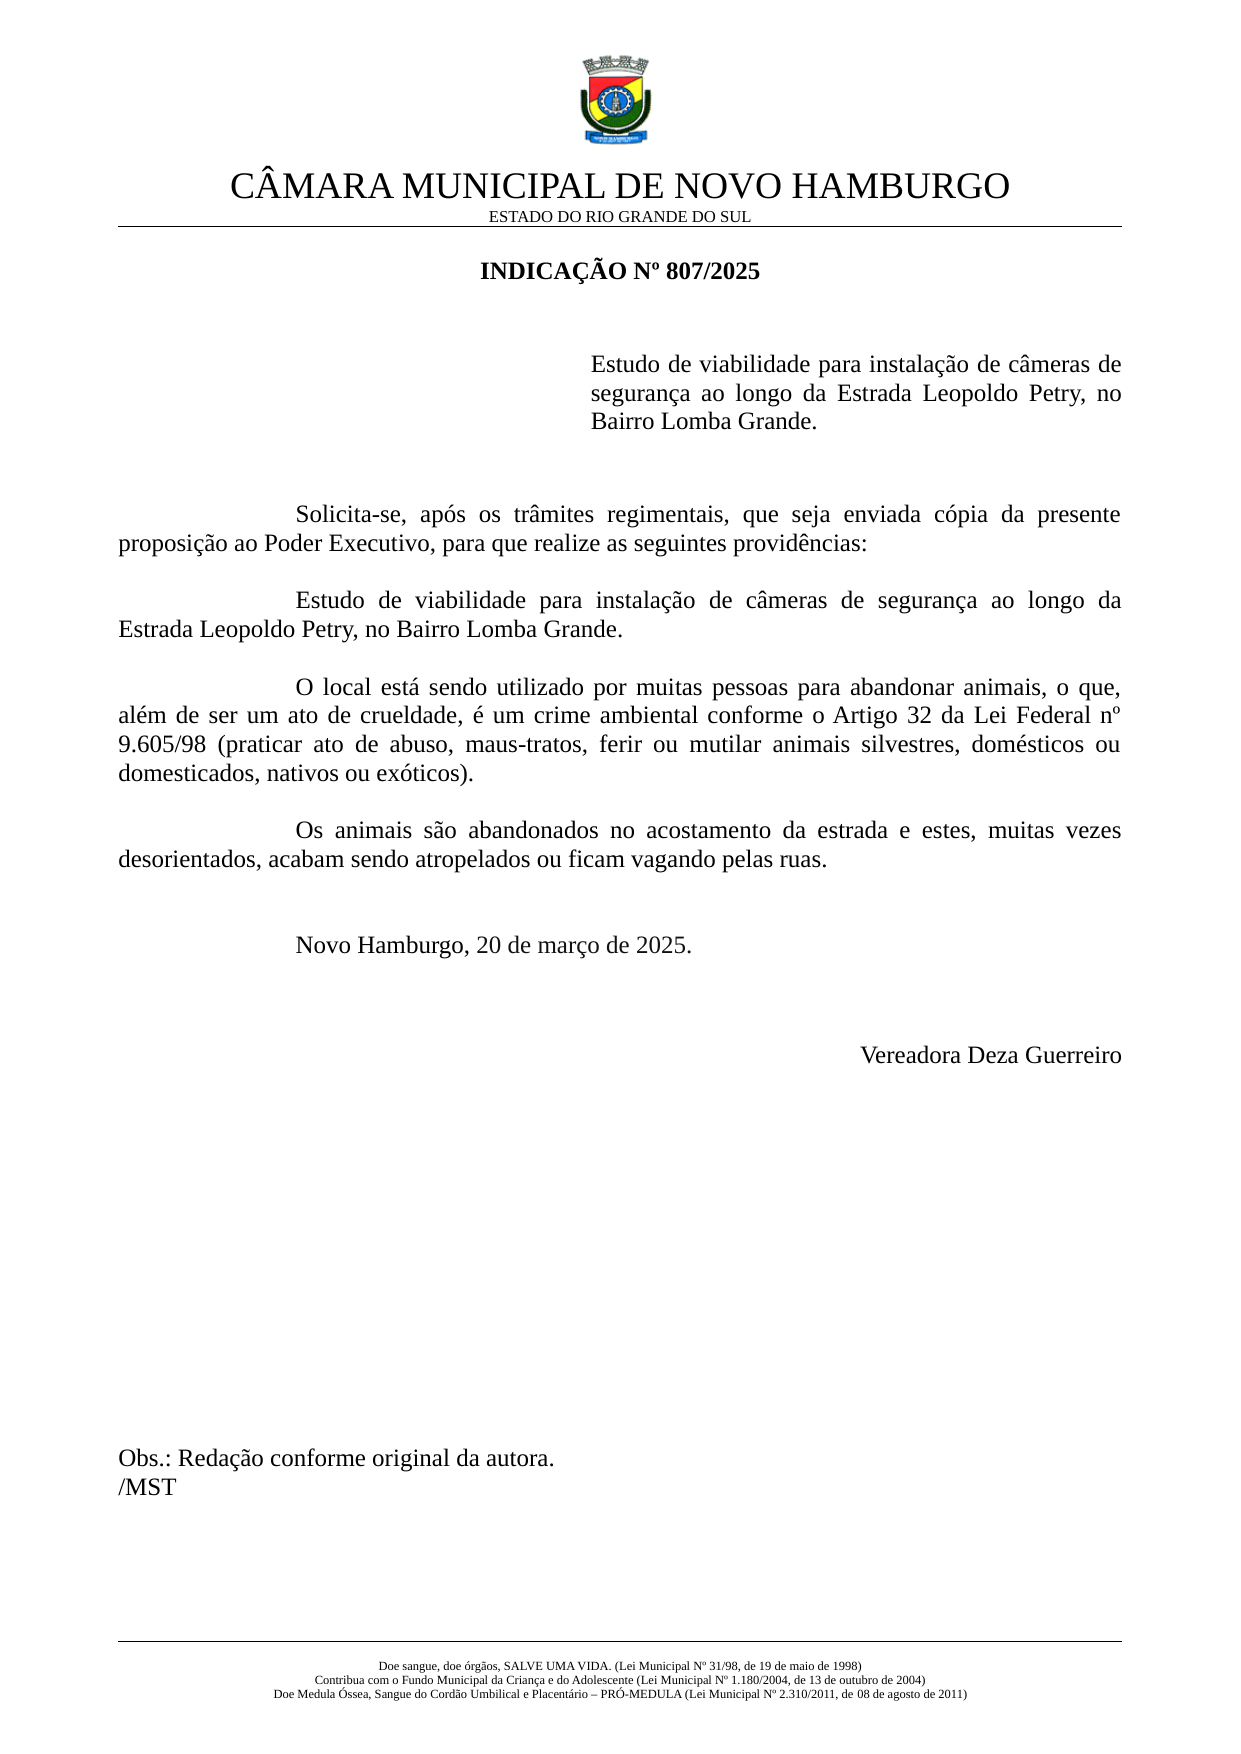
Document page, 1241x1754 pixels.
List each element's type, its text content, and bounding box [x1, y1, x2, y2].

text Obs.: Redação conforme original da autora. [118, 1443, 1122, 1472]
text Estudo de viabilidade para instalação de câmeras de segurança ao longo da Estrada Leopoldo Petry, no Bairro Lomba Grande. [591, 349, 1122, 435]
picture [574, 48, 655, 149]
text /MST [118, 1472, 1122, 1500]
text Estudo de viabilidade para instalação de câmeras de segurança ao longo da Estrada Leopoldo Petry, no Bairro Lomba Grande. [118, 586, 1122, 643]
text INDICAÇÃO Nº 807/2025 [118, 256, 1122, 285]
text O local está sendo utilizado por muitas pessoas para abandonar animais, o que, além de ser um ato de crueldade, é um crime ambiental conforme o Artigo 32 da Lei Federal nº 9.605/98 (praticar ato de abuso, maus-tratos, ferir ou mutilar animais silvestres, domésticos ou domesticados, nativos ou exóticos). [118, 672, 1122, 787]
text Novo Hamburgo, 20 de março de 2025. [118, 931, 1122, 959]
text Solicita-se, após os trâmites regimentais, que seja enviada cópia da presente proposição ao Poder Executivo, para que realize as seguintes providências: [118, 499, 1122, 557]
text Os animais são abandonados no acostamento da estrada e estes, muitas vezes desorientados, acabam sendo atropelados ou ficam vagando pelas ruas. [118, 816, 1122, 873]
text Vereadora Deza Guerreiro [118, 1040, 1122, 1069]
